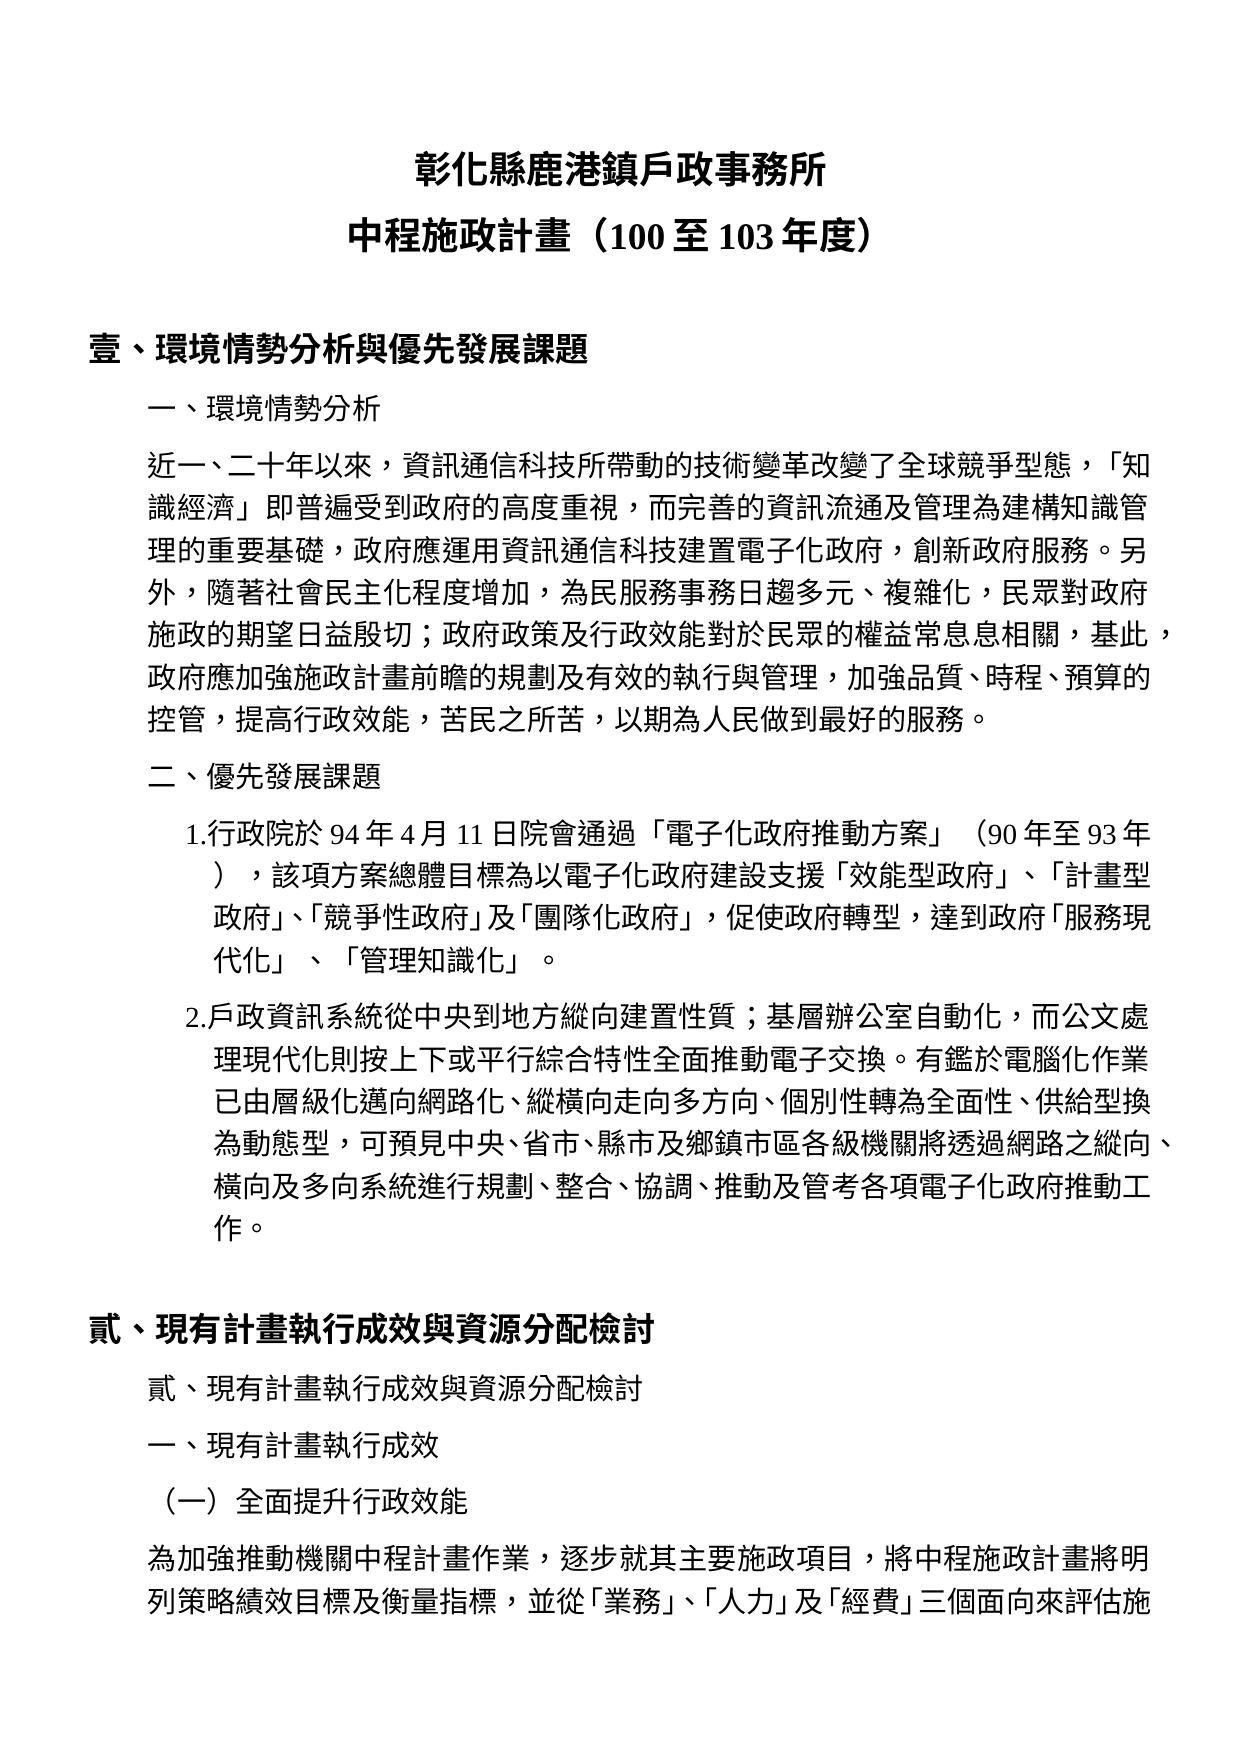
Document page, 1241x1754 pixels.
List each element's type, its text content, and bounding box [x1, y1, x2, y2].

text 貳、現有計畫執行成效與資源分配檢討 [148, 1365, 1152, 1408]
text 貳、現有計畫執行成效與資源分配檢討 [88, 1302, 1152, 1351]
text 為加強推動機關中程計畫作業，逐步就其主要施政項目，將中程施政計畫將明列策略績效目標及衡量指標，並從「業務」、「人力」及「經費」三個面向來評估施 [148, 1536, 1152, 1621]
text 彰化縣鹿港鎮戶政事務所 [88, 139, 1152, 194]
text 一、環境情勢分析 [148, 386, 1152, 428]
text 壹、環境情勢分析與優先發展課題 [88, 323, 1152, 371]
text 中程施政計畫（100至103年度） [88, 206, 1152, 261]
text （一）全面提升行政效能 [148, 1479, 1152, 1521]
text 2.戶政資訊系統從中央到地方縱向建置性質；基層辦公室自動化，而公文處理現代化則按上下或平行綜合特性全面推動電子交換。有鑑於電腦化作業已由層級化邁向網路化、縱橫向走向多方向、個別性轉為全面性、供給型換為動態型，可預見中央、省市、縣市及鄉鎮市區各級機關將透過網路之縱向、橫向及多向系統進行規劃、整合、協調、推動及管考各項電子化政府推動工作。 [185, 994, 1152, 1248]
text 一、現有計畫執行成效 [148, 1422, 1152, 1464]
text 近一、二十年以來，資訊通信科技所帶動的技術變革改變了全球競爭型態，「知識經濟」即普遍受到政府的高度重視，而完善的資訊流通及管理為建構知識管理的重要基礎，政府應運用資訊通信科技建置電子化政府，創新政府服務。另外，隨著社會民主化程度增加，為民服務事務日趨多元、複雜化，民眾對政府施政的期望日益殷切；政府政策及行政效能對於民眾的權益常息息相關，基此，政府應加強施政計畫前瞻的規劃及有效的執行與管理，加強品質、時程、預算的控管，提高行政效能，苦民之所苦，以期為人民做到最好的服務。 [148, 443, 1152, 739]
text 二、優先發展課題 [148, 753, 1152, 796]
text 1.行政院於94年4月11日院會通過「電子化政府推動方案」（90年至93年），該項方案總體目標為以電子化政府建設支援「效能型政府」、「計畫型政府」、「競爭性政府」及「團隊化政府」，促使政府轉型，達到政府「服務現代化」、「管理知識化」。 [185, 810, 1152, 979]
